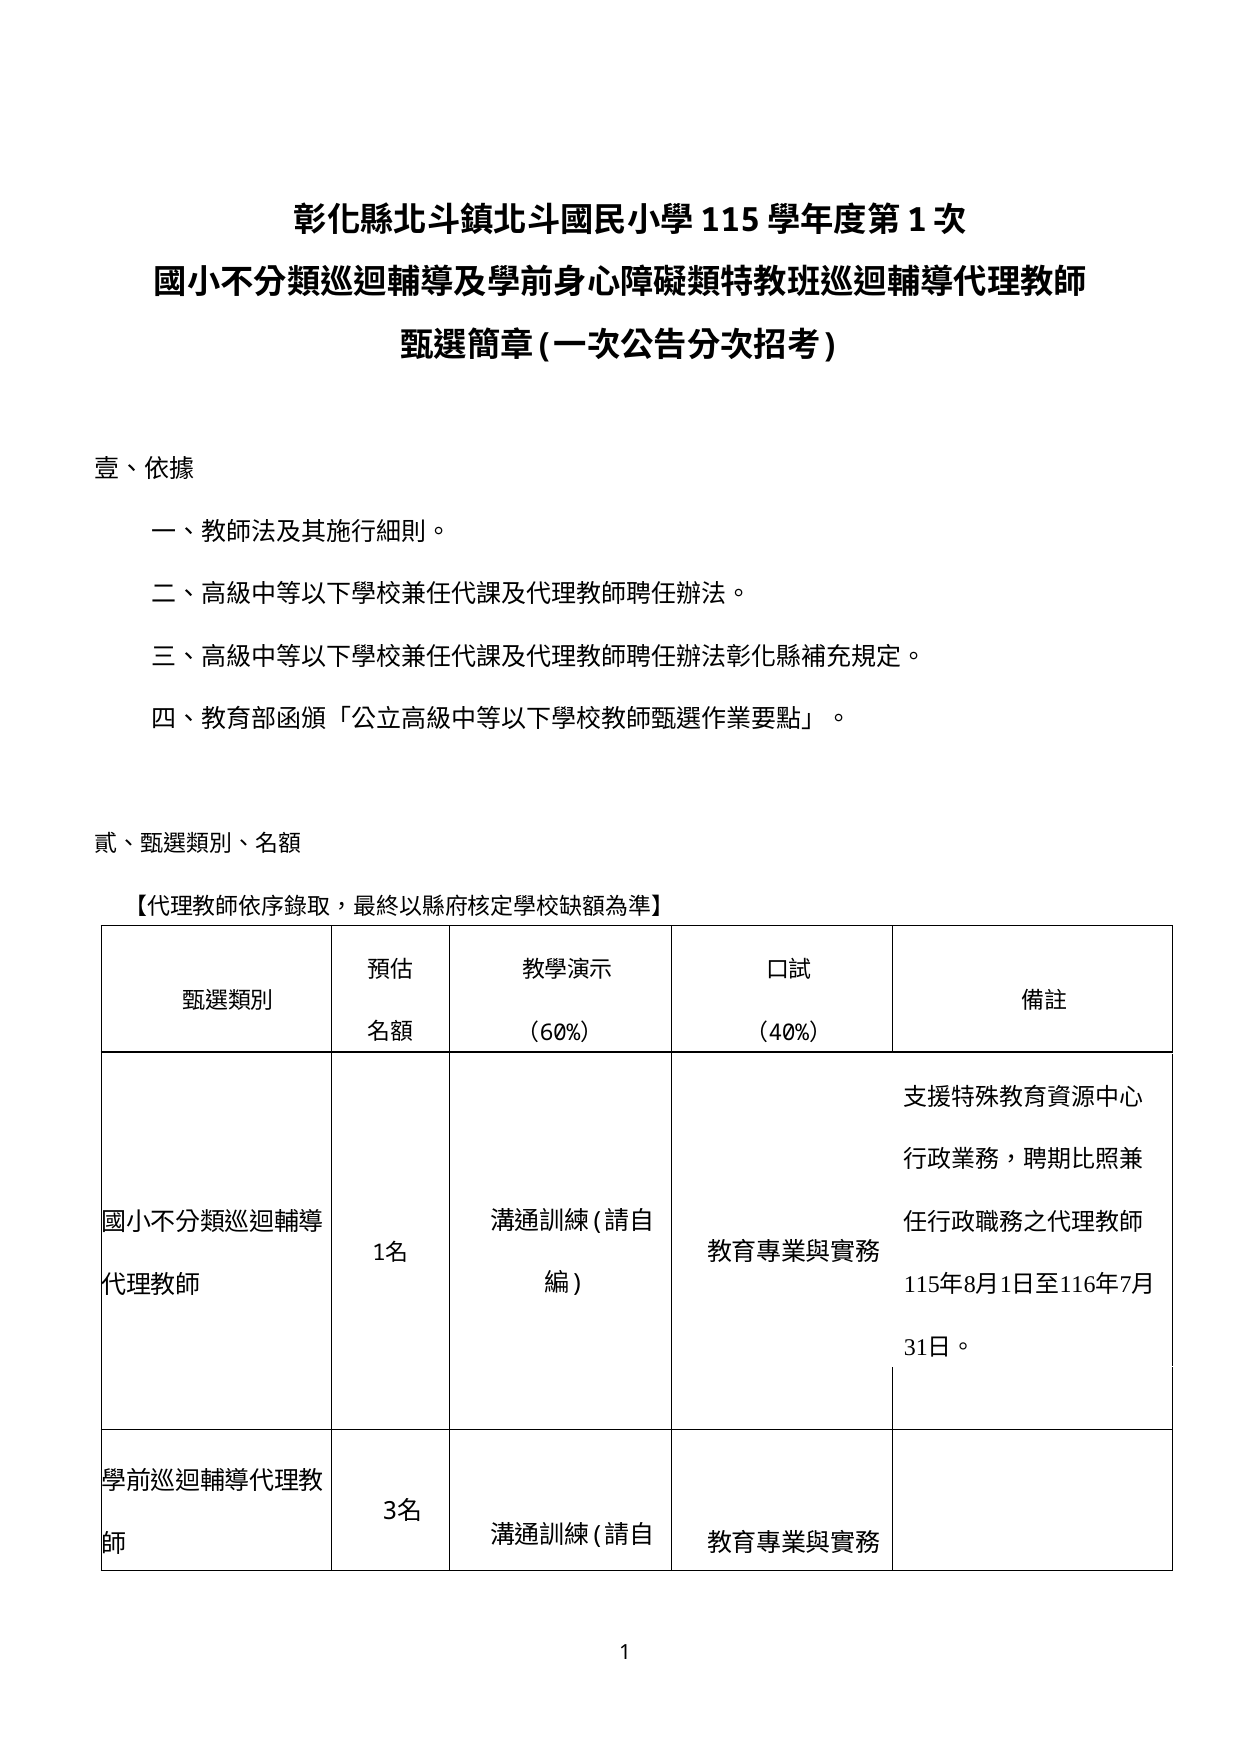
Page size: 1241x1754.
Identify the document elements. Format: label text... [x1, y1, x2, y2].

table_header 甄選類別 [102, 926, 331, 1051]
text 三、高級中等以下學校兼任代課及代理教師聘任辦法彰化縣補充規定。 [151, 613, 1146, 675]
text 壹、依據 [94, 425, 1146, 488]
text 【代理教師依序錄取，最終以縣府核定學校缺額為準】 [94, 863, 1146, 925]
text 貳、甄選類別、名額 [94, 800, 1146, 863]
table_header 備註 [893, 926, 1172, 1051]
text 國小不分類巡迴輔導及學前身心障礙類特教班巡迴輔導代理教師 [94, 238, 1146, 300]
table_header 口試 （40%） [672, 926, 892, 1051]
text 甄選簡章(一次公告分次招考) [94, 300, 1146, 363]
table_cell 學前巡迴輔導代理教師 [102, 1430, 331, 1570]
table_cell 溝通訓練(請自 [450, 1430, 671, 1570]
text 二、高級中等以下學校兼任代課及代理教師聘任辦法。 [151, 550, 1146, 613]
text 一、教師法及其施行細則。 [151, 488, 1146, 550]
text 彰化縣北斗鎮北斗國民小學115學年度第1次 [94, 175, 1146, 238]
table_cell [893, 1430, 1172, 1570]
table_cell 國小不分類巡迴輔導代理教師 [102, 1053, 331, 1428]
table_cell 3名 [332, 1430, 449, 1570]
table_cell 教育專業與實務 [672, 1053, 892, 1428]
table_header 教學演示 （60%） [450, 926, 671, 1051]
text 四、教育部函頒「公立高級中等以下學校教師甄選作業要點」。 [151, 675, 1146, 738]
table_cell [893, 1367, 1172, 1428]
table_header 支援特殊教育資源中心 行政業務，聘期比照兼 任行政職務之代理教師 115年8月1日至116年7月 31日。 [893, 1054, 1172, 1366]
table_header 預估 名額 [332, 926, 449, 1051]
table_cell 溝通訓練(請自編) [450, 1053, 671, 1428]
table_cell 教育專業與實務 [672, 1430, 892, 1570]
table_cell 1名 [332, 1053, 449, 1428]
